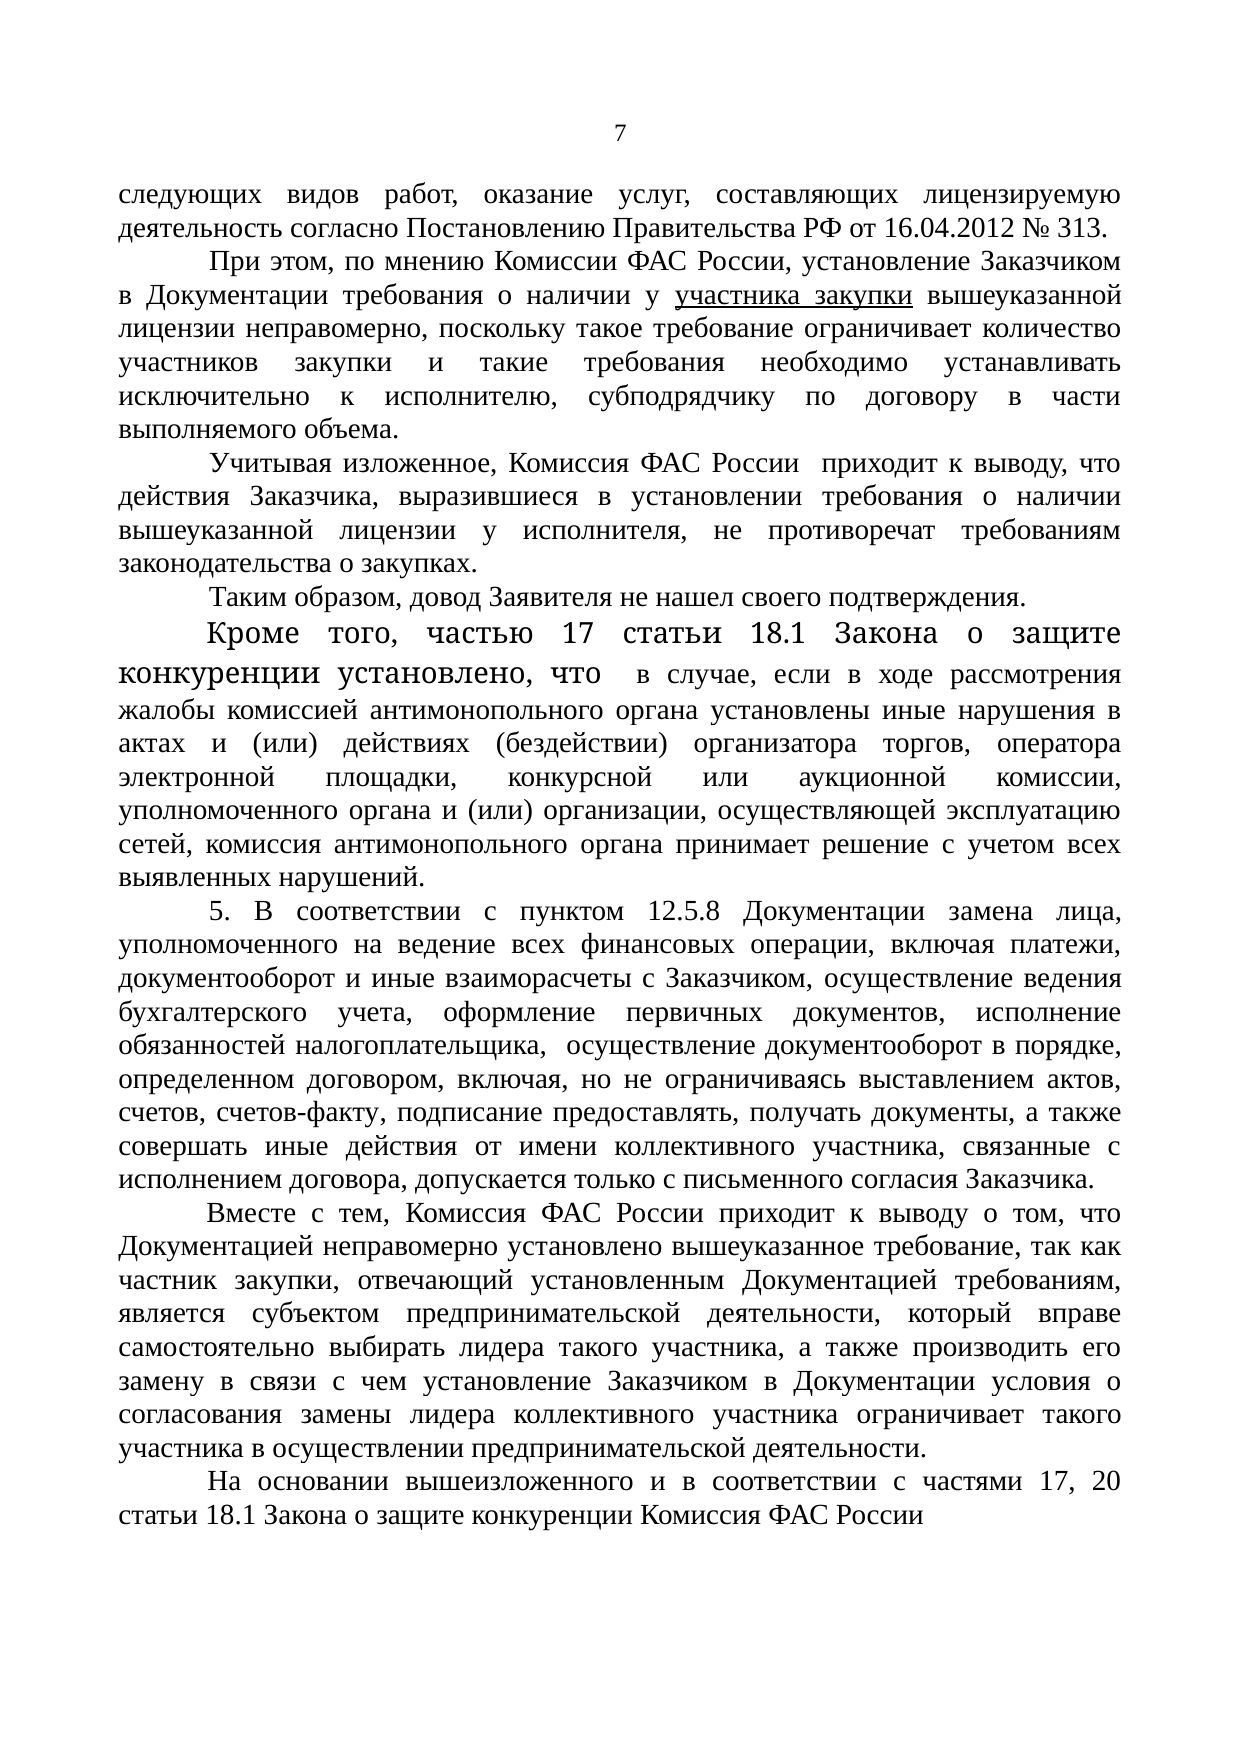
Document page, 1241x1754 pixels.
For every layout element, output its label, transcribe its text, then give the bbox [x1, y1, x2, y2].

text Вместе с тем, Комиссия ФАС России приходит к выводу о том, что Документацией неправомерно установлено вышеуказанное требование, так как частник закупки, отвечающий установленным Документацией требованиям, является субъектом предпринимательской деятельности, который вправе самостоятельно выбирать лидера такого участника, а также производить его замену в связи с чем установление Заказчиком в Документации условия о согласования замены лидера коллективного участника ограничивает такого участника в осуществлении предпринимательской деятельности. [118, 1195, 1122, 1463]
text Кроме того, частью 17 статьи 18.1 Закона о защите конкуренции установлено, что в случае, если в ходе рассмотрения жалобы комиссией антимонопольного органа установлены иные нарушения в актах и (или) действиях (бездействии) организатора торгов, оператора электронной площадки, конкурсной или аукционной комиссии, уполномоченного органа и (или) организации, осуществляющей эксплуатацию сетей, комиссия антимонопольного органа принимает решение с учетом всех выявленных нарушений. [118, 612, 1122, 893]
text следующих видов работ, оказание услуг, составляющих лицензируемую деятельность согласно Постановлению Правительства РФ от 16.04.2012 № 313. [118, 176, 1122, 243]
text На основании вышеизложенного и в соответствии с частями 17, 20 статьи 18.1 Закона о защите конкуренции Комиссия ФАС России [118, 1463, 1122, 1530]
text При этом, по мнению Комиссии ФАС России, установление Заказчиком в Документации требования о наличии у участника закупки вышеуказанной лицензии неправомерно, поскольку такое требование ограничивает количество участников закупки и такие требования необходимо устанавливать исключительно к исполнителю, субподрядчику по договору в части выполняемого объема. [118, 243, 1122, 445]
text 5. В соответствии с пунктом 12.5.8 Документации замена лица, уполномоченного на ведение всех финансовых операции, включая платежи, документооборот и иные взаиморасчеты с Заказчиком, осуществление ведения бухгалтерского учета, оформление первичных документов, исполнение обязанностей налогоплательщика, осуществление документооборот в порядке, определенном договором, включая, но не ограничиваясь выставлением актов, счетов, счетов-факту, подписание предоставлять, получать документы, а также совершать иные действия от имени коллективного участника, связанные с исполнением договора, допускается только с письменного согласия Заказчика. [118, 893, 1122, 1195]
text Таким образом, довод Заявителя не нашел своего подтверждения. [118, 579, 1122, 612]
text Учитывая изложенное, Комиссия ФАС России приходит к выводу, что действия Заказчика, выразившиеся в установлении требования о наличии вышеуказанной лицензии у исполнителя, не противоречат требованиям законодательства о закупках. [118, 445, 1122, 579]
